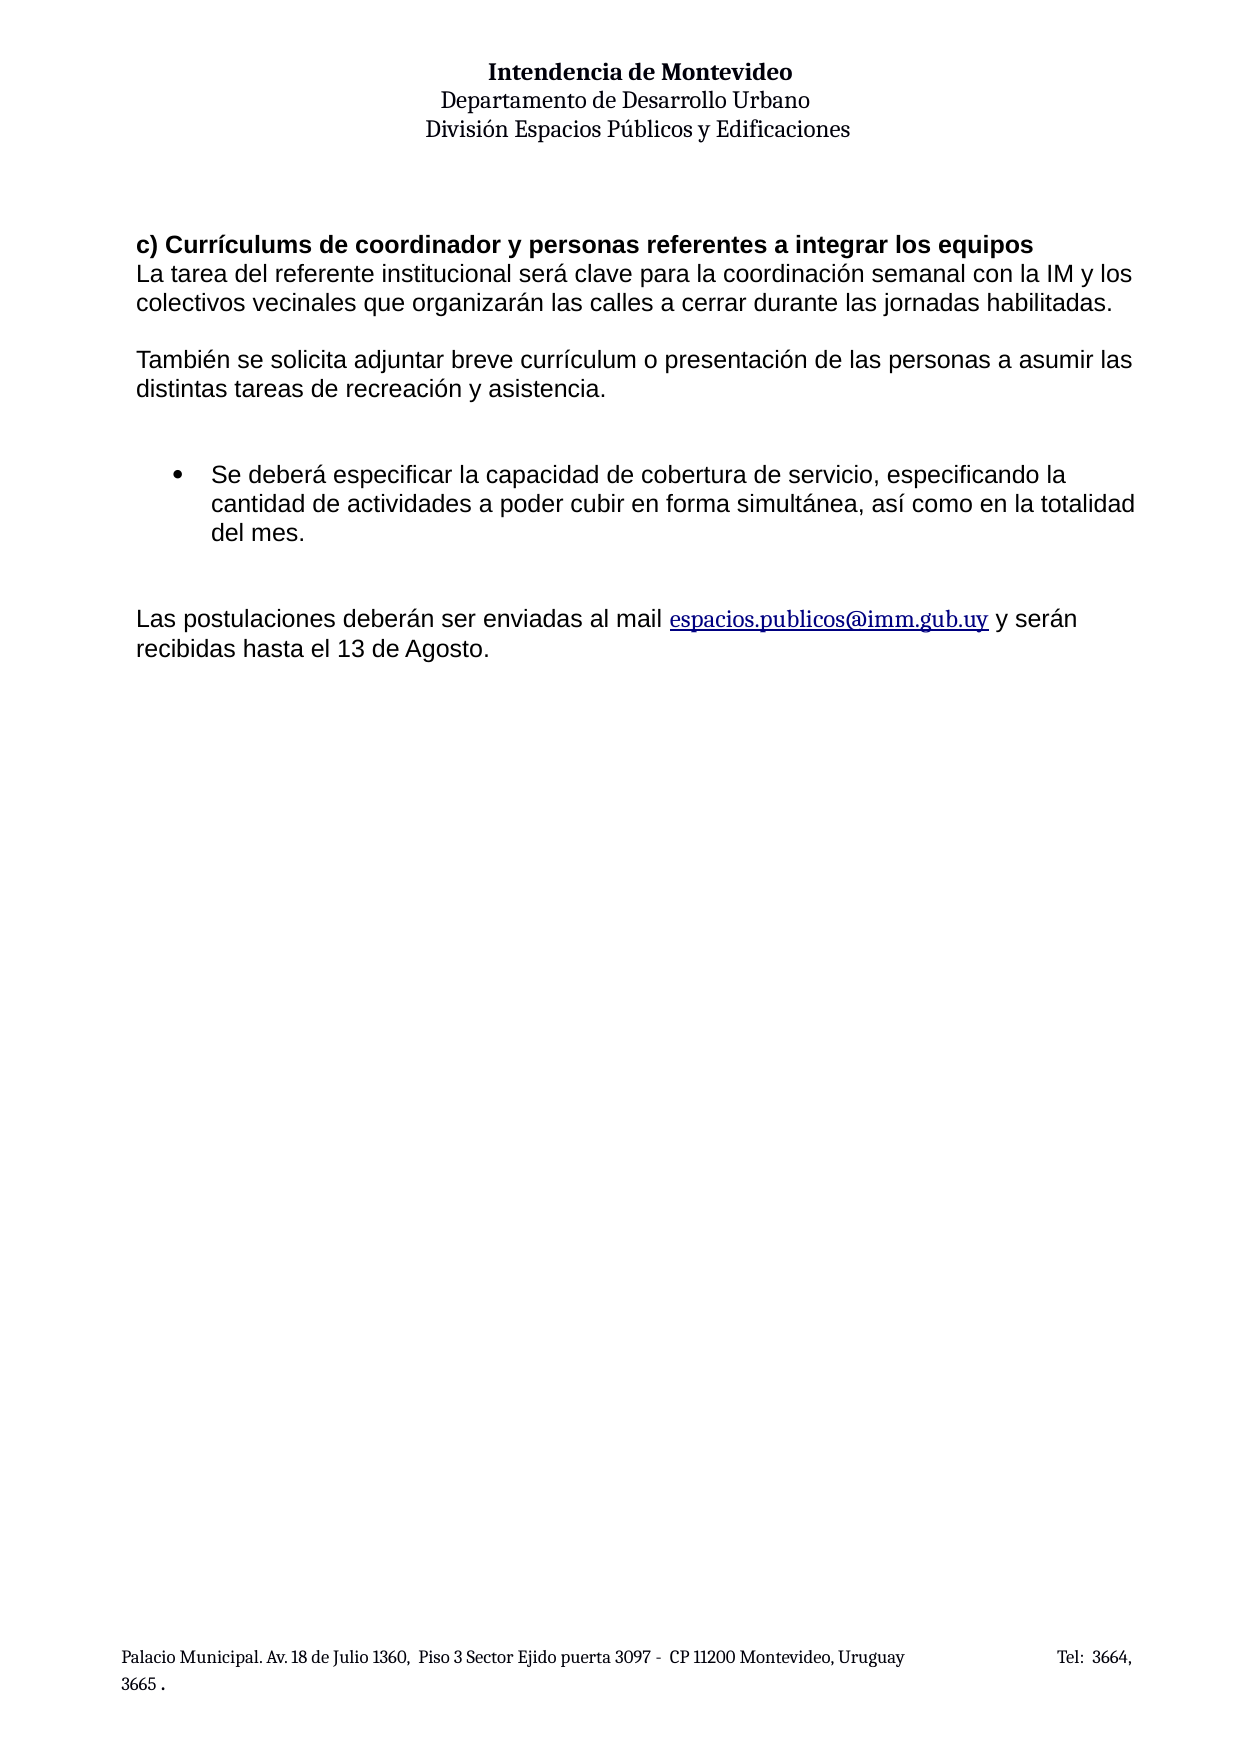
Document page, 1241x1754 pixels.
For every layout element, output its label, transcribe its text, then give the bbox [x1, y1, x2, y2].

text También se solicita adjuntar breve currículum o presentación de las personas a asumir las distintas tareas de recreación y asistencia. [136, 345, 1140, 402]
list Se deberá especificar la capacidad de cobertura de servicio, especificando la cantidad de actividades a poder cubir en forma simultánea, así como en la totalidad del mes. [173, 460, 1140, 546]
text c) Currículums de coordinador y personas referentes a integrar los equipos [136, 230, 1140, 259]
text La tarea del referente institucional será clave para la coordinación semanal con la IM y los colectivos vecinales que organizarán las calles a cerrar durante las jornadas habilitadas. [136, 259, 1140, 316]
text Las postulaciones deberán ser enviadas al mail espacios.publicos@imm.gub.uy y serán recibidas hasta el 13 de Agosto. [136, 604, 1140, 662]
